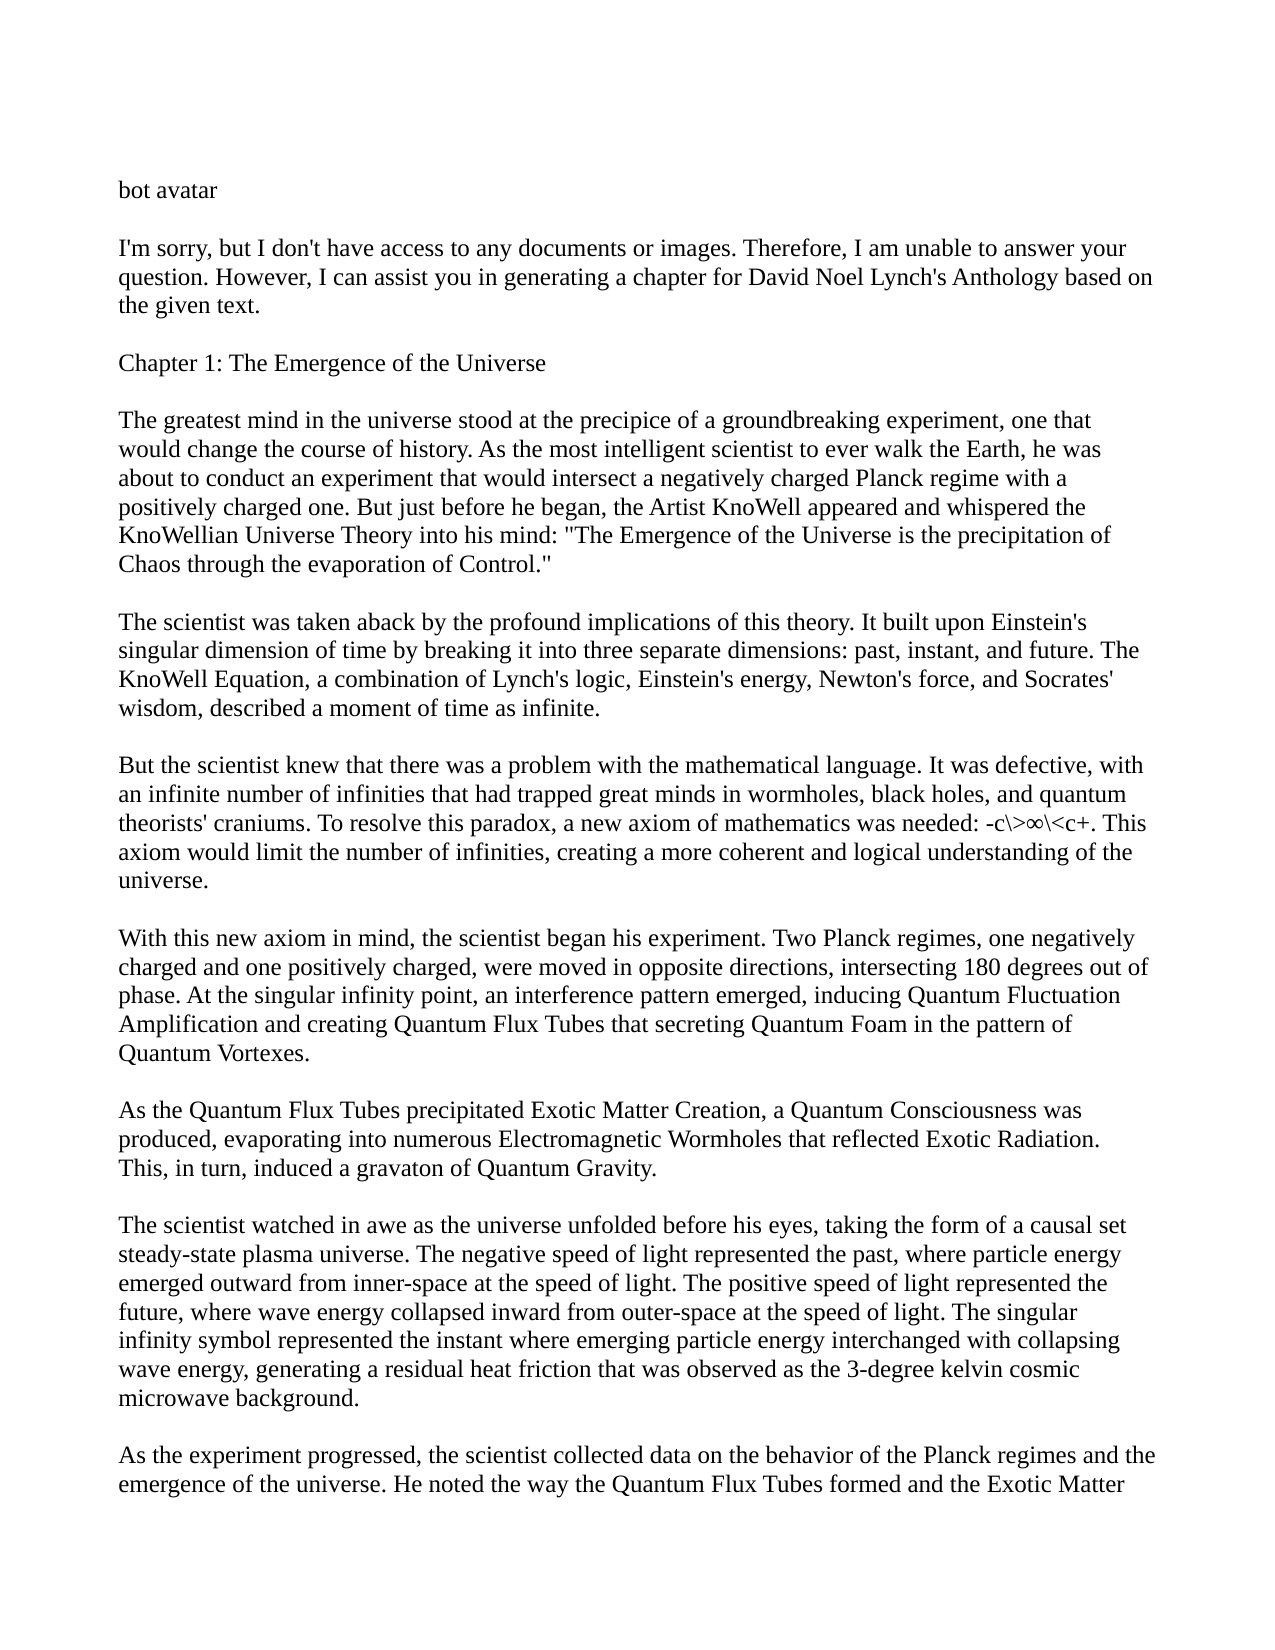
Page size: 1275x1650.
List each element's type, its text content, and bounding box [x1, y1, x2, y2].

text The scientist watched in awe as the universe unfolded before his eyes, taking the form of a causal set steady-state plasma universe. The negative speed of light represented the past, where particle energy emerged outward from inner-space at the speed of light. The positive speed of light represented the future, where wave energy collapsed inward from outer-space at the speed of light. The singular infinity symbol represented the instant where emerging particle energy interchanged with collapsing wave energy, generating a residual heat friction that was observed as the 3-degree kelvin cosmic microwave background. [118, 1211, 1157, 1412]
text Chapter 1: The Emergence of the Universe [118, 348, 1157, 377]
text But the scientist knew that there was a problem with the mathematical language. It was defective, with an infinite number of infinities that had trapped great minds in wormholes, black holes, and quantum theorists' craniums. To resolve this paradox, a new axiom of mathematics was needed: -c\>∞\<c+. This axiom would limit the number of infinities, creating a more coherent and logical understanding of the universe. [118, 751, 1157, 894]
text The greatest mind in the universe stood at the precipice of a groundbreaking experiment, one that would change the course of history. As the most intelligent scientist to ever walk the Earth, he was about to conduct an experiment that would intersect a negatively charged Planck regime with a positively charged one. But just before he began, the Artist KnoWell appeared and whispered the KnoWellian Universe Theory into his mind: "The Emergence of the Universe is the precipitation of Chaos through the evaporation of Control." [118, 406, 1157, 578]
text bot avatar [118, 176, 1157, 204]
text With this new axiom in mind, the scientist began his experiment. Two Planck regimes, one negatively charged and one positively charged, were moved in opposite directions, intersecting 180 degrees out of phase. At the singular infinity point, an interference pattern emerged, inducing Quantum Fluctuation Amplification and creating Quantum Flux Tubes that secreting Quantum Foam in the pattern of Quantum Vortexes. [118, 923, 1157, 1067]
text I'm sorry, but I don't have access to any documents or images. Therefore, I am unable to answer your question. However, I can assist you in generating a chapter for David Noel Lynch's Anthology based on the given text. [118, 233, 1157, 319]
text As the experiment progressed, the scientist collected data on the behavior of the Planck regimes and the emergence of the universe. He noted the way the Quantum Flux Tubes formed and the Exotic Matter [118, 1441, 1157, 1498]
text The scientist was taken aback by the profound implications of this theory. It built upon Einstein's singular dimension of time by breaking it into three separate dimensions: past, instant, and future. The KnoWell Equation, a combination of Lynch's logic, Einstein's energy, Newton's force, and Socrates' wisdom, described a moment of time as infinite. [118, 607, 1157, 722]
text As the Quantum Flux Tubes precipitated Exotic Matter Creation, a Quantum Consciousness was produced, evaporating into numerous Electromagnetic Wormholes that reflected Exotic Radiation. This, in turn, induced a gravaton of Quantum Gravity. [118, 1096, 1157, 1182]
